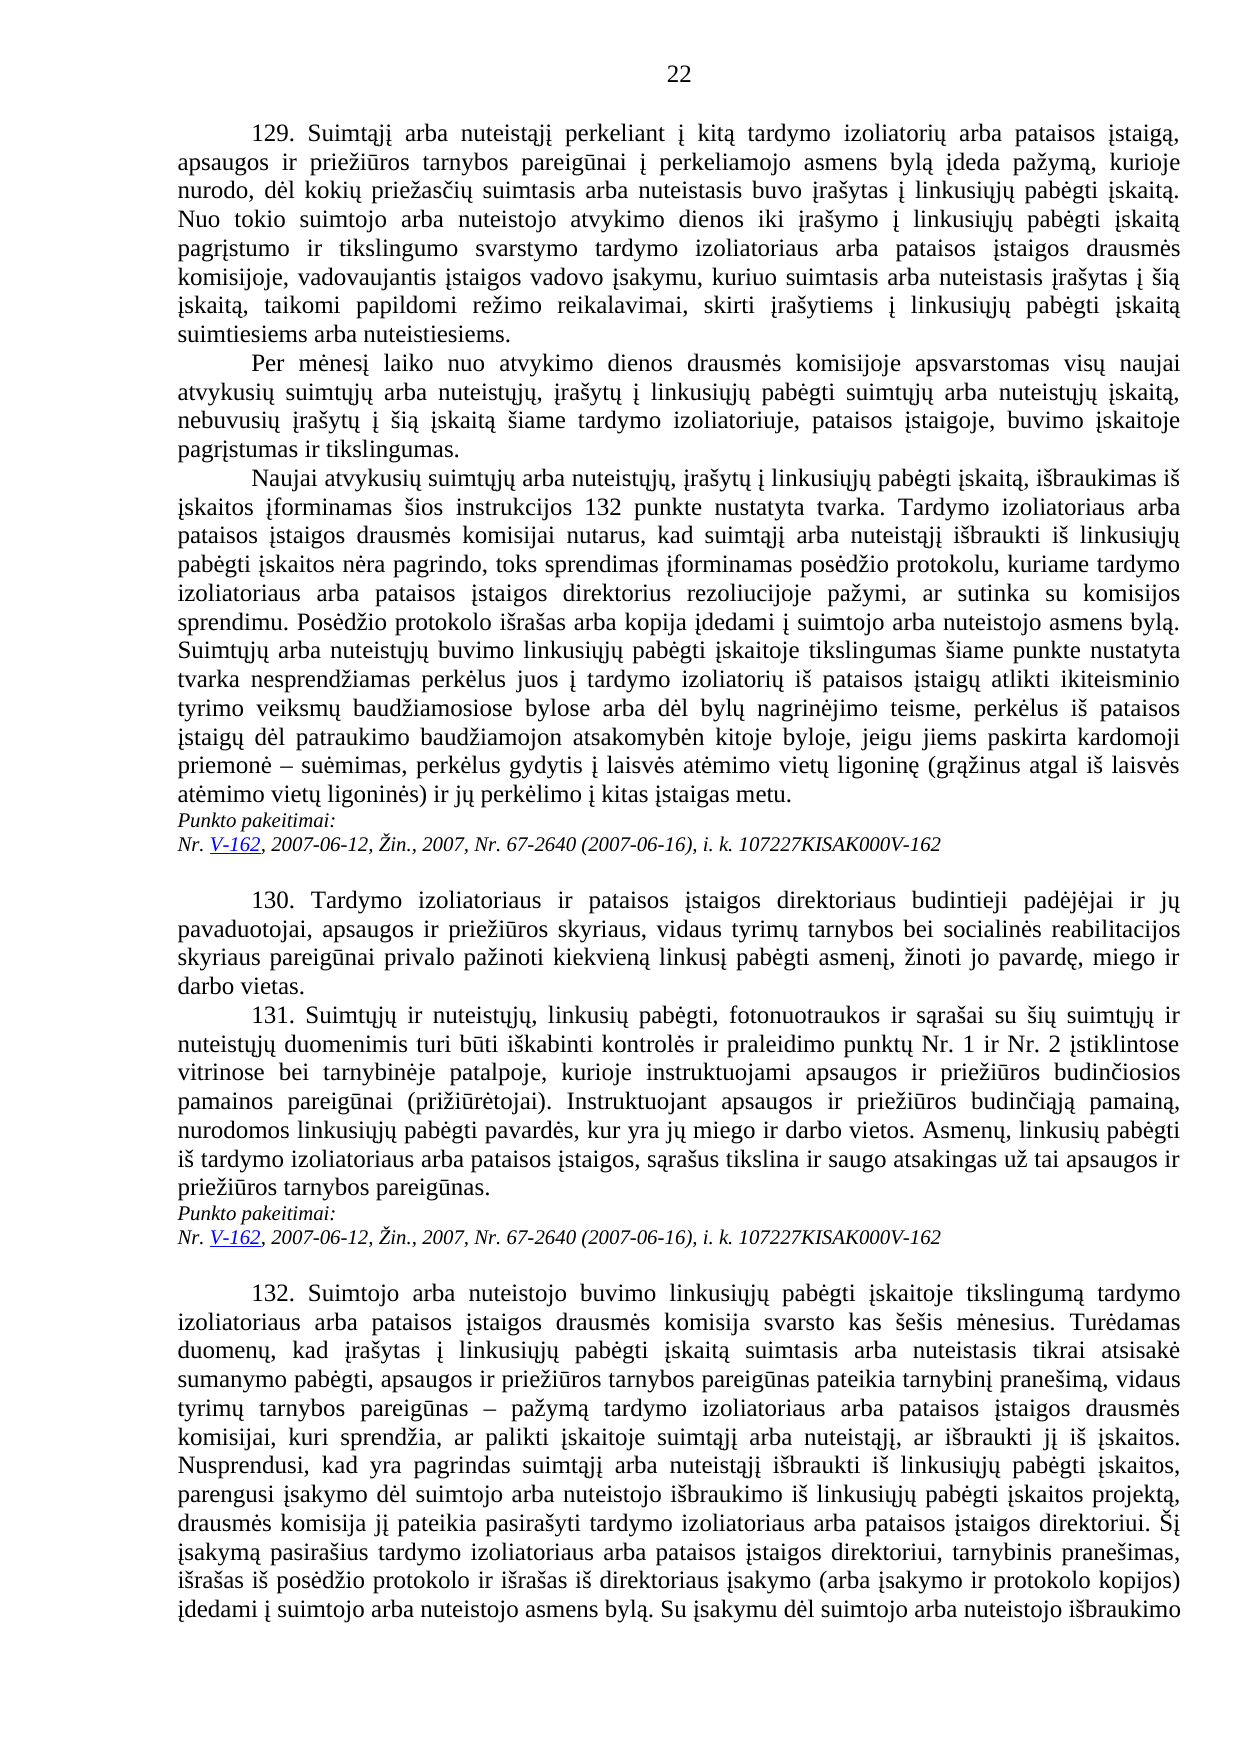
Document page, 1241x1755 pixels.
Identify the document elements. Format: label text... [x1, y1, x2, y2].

text 131. Suimtųjų ir nuteistųjų, linkusių pabėgti, fotonuotraukos ir sąrašai su šių suimtųjų ir nuteistųjų duomenimis turi būti iškabinti kontrolės ir praleidimo punktų Nr. 1 ir Nr. 2 įstiklintose vitrinose bei tarnybinėje patalpoje, kurioje instruktuojami apsaugos ir priežiūros budinčiosios pamainos pareigūnai (prižiūrėtojai). Instruktuojant apsaugos ir priežiūros budinčiąją pamainą, nurodomos linkusiųjų pabėgti pavardės, kur yra jų miego ir darbo vietos. Asmenų, linkusių pabėgti iš tardymo izoliatoriaus arba pataisos įstaigos, sąrašus tikslina ir saugo atsakingas už tai apsaugos ir priežiūros tarnybos pareigūnas. [177, 1000, 1181, 1201]
text 132. Suimtojo arba nuteistojo buvimo linkusiųjų pabėgti įskaitoje tikslingumą tardymo izoliatoriaus arba pataisos įstaigos drausmės komisija svarsto kas šešis mėnesius. Turėdamas duomenų, kad įrašytas į linkusiųjų pabėgti įskaitą suimtasis arba nuteistasis tikrai atsisakė sumanymo pabėgti, apsaugos ir priežiūros tarnybos pareigūnas pateikia tarnybinį pranešimą, vidaus tyrimų tarnybos pareigūnas – pažymą tardymo izoliatoriaus arba pataisos įstaigos drausmės komisijai, kuri sprendžia, ar palikti įskaitoje suimtąjį arba nuteistąjį, ar išbraukti jį iš įskaitos. Nusprendusi, kad yra pagrindas suimtąjį arba nuteistąjį išbraukti iš linkusiųjų pabėgti įskaitos, parengusi įsakymo dėl suimtojo arba nuteistojo išbraukimo iš linkusiųjų pabėgti įskaitos projektą, drausmės komisija jį pateikia pasirašyti tardymo izoliatoriaus arba pataisos įstaigos direktoriui. Šį įsakymą pasirašius tardymo izoliatoriaus arba pataisos įstaigos direktoriui, tarnybinis pranešimas, išrašas iš posėdžio protokolo ir išrašas iš direktoriaus įsakymo (arba įsakymo ir protokolo kopijos) įdedami į suimtojo arba nuteistojo asmens bylą. Su įsakymu dėl suimtojo arba nuteistojo išbraukimo [177, 1278, 1181, 1623]
text Nr. V-162, 2007-06-12, Žin., 2007, Nr. 67-2640 (2007-06-16), i. k. 107227KISAK000V-162 [177, 1225, 1181, 1249]
text Per mėnesį laiko nuo atvykimo dienos drausmės komisijoje apsvarstomas visų naujai atvykusių suimtųjų arba nuteistųjų, įrašytų į linkusiųjų pabėgti suimtųjų arba nuteistųjų įskaitą, nebuvusių įrašytų į šią įskaitą šiame tardymo izoliatoriuje, pataisos įstaigoje, buvimo įskaitoje pagrįstumas ir tikslingumas. [177, 348, 1181, 463]
text Punkto pakeitimai: [177, 1201, 1181, 1225]
text Punkto pakeitimai: [177, 808, 1181, 832]
text 129. Suimtąjį arba nuteistąjį perkeliant į kitą tardymo izoliatorių arba pataisos įstaigą, apsaugos ir priežiūros tarnybos pareigūnai į perkeliamojo asmens bylą įdeda pažymą, kurioje nurodo, dėl kokių priežasčių suimtasis arba nuteistasis buvo įrašytas į linkusiųjų pabėgti įskaitą. Nuo tokio suimtojo arba nuteistojo atvykimo dienos iki įrašymo į linkusiųjų pabėgti įskaitą pagrįstumo ir tikslingumo svarstymo tardymo izoliatoriaus arba pataisos įstaigos drausmės komisijoje, vadovaujantis įstaigos vadovo įsakymu, kuriuo suimtasis arba nuteistasis įrašytas į šią įskaitą, taikomi papildomi režimo reikalavimai, skirti įrašytiems į linkusiųjų pabėgti įskaitą suimtiesiems arba nuteistiesiems. [177, 118, 1181, 348]
text Naujai atvykusių suimtųjų arba nuteistųjų, įrašytų į linkusiųjų pabėgti įskaitą, išbraukimas iš įskaitos įforminamas šios instrukcijos 132 punkte nustatyta tvarka. Tardymo izoliatoriaus arba pataisos įstaigos drausmės komisijai nutarus, kad suimtąjį arba nuteistąjį išbraukti iš linkusiųjų pabėgti įskaitos nėra pagrindo, toks sprendimas įforminamas posėdžio protokolu, kuriame tardymo izoliatoriaus arba pataisos įstaigos direktorius rezoliucijoje pažymi, ar sutinka su komisijos sprendimu. Posėdžio protokolo išrašas arba kopija įdedami į suimtojo arba nuteistojo asmens bylą. Suimtųjų arba nuteistųjų buvimo linkusiųjų pabėgti įskaitoje tikslingumas šiame punkte nustatyta tvarka nesprendžiamas perkėlus juos į tardymo izoliatorių iš pataisos įstaigų atlikti ikiteisminio tyrimo veiksmų baudžiamosiose bylose arba dėl bylų nagrinėjimo teisme, perkėlus iš pataisos įstaigų dėl patraukimo baudžiamojon atsakomybėn kitoje byloje, jeigu jiems paskirta kardomoji priemonė – suėmimas, perkėlus gydytis į laisvės atėmimo vietų ligoninę (grąžinus atgal iš laisvės atėmimo vietų ligoninės) ir jų perkėlimo į kitas įstaigas metu. [177, 463, 1181, 808]
text Nr. V-162, 2007-06-12, Žin., 2007, Nr. 67-2640 (2007-06-16), i. k. 107227KISAK000V-162 [177, 832, 1181, 856]
text 130. Tardymo izoliatoriaus ir pataisos įstaigos direktoriaus budintieji padėjėjai ir jų pavaduotojai, apsaugos ir priežiūros skyriaus, vidaus tyrimų tarnybos bei socialinės reabilitacijos skyriaus pareigūnai privalo pažinoti kiekvieną linkusį pabėgti asmenį, žinoti jo pavardę, miego ir darbo vietas. [177, 885, 1181, 1000]
